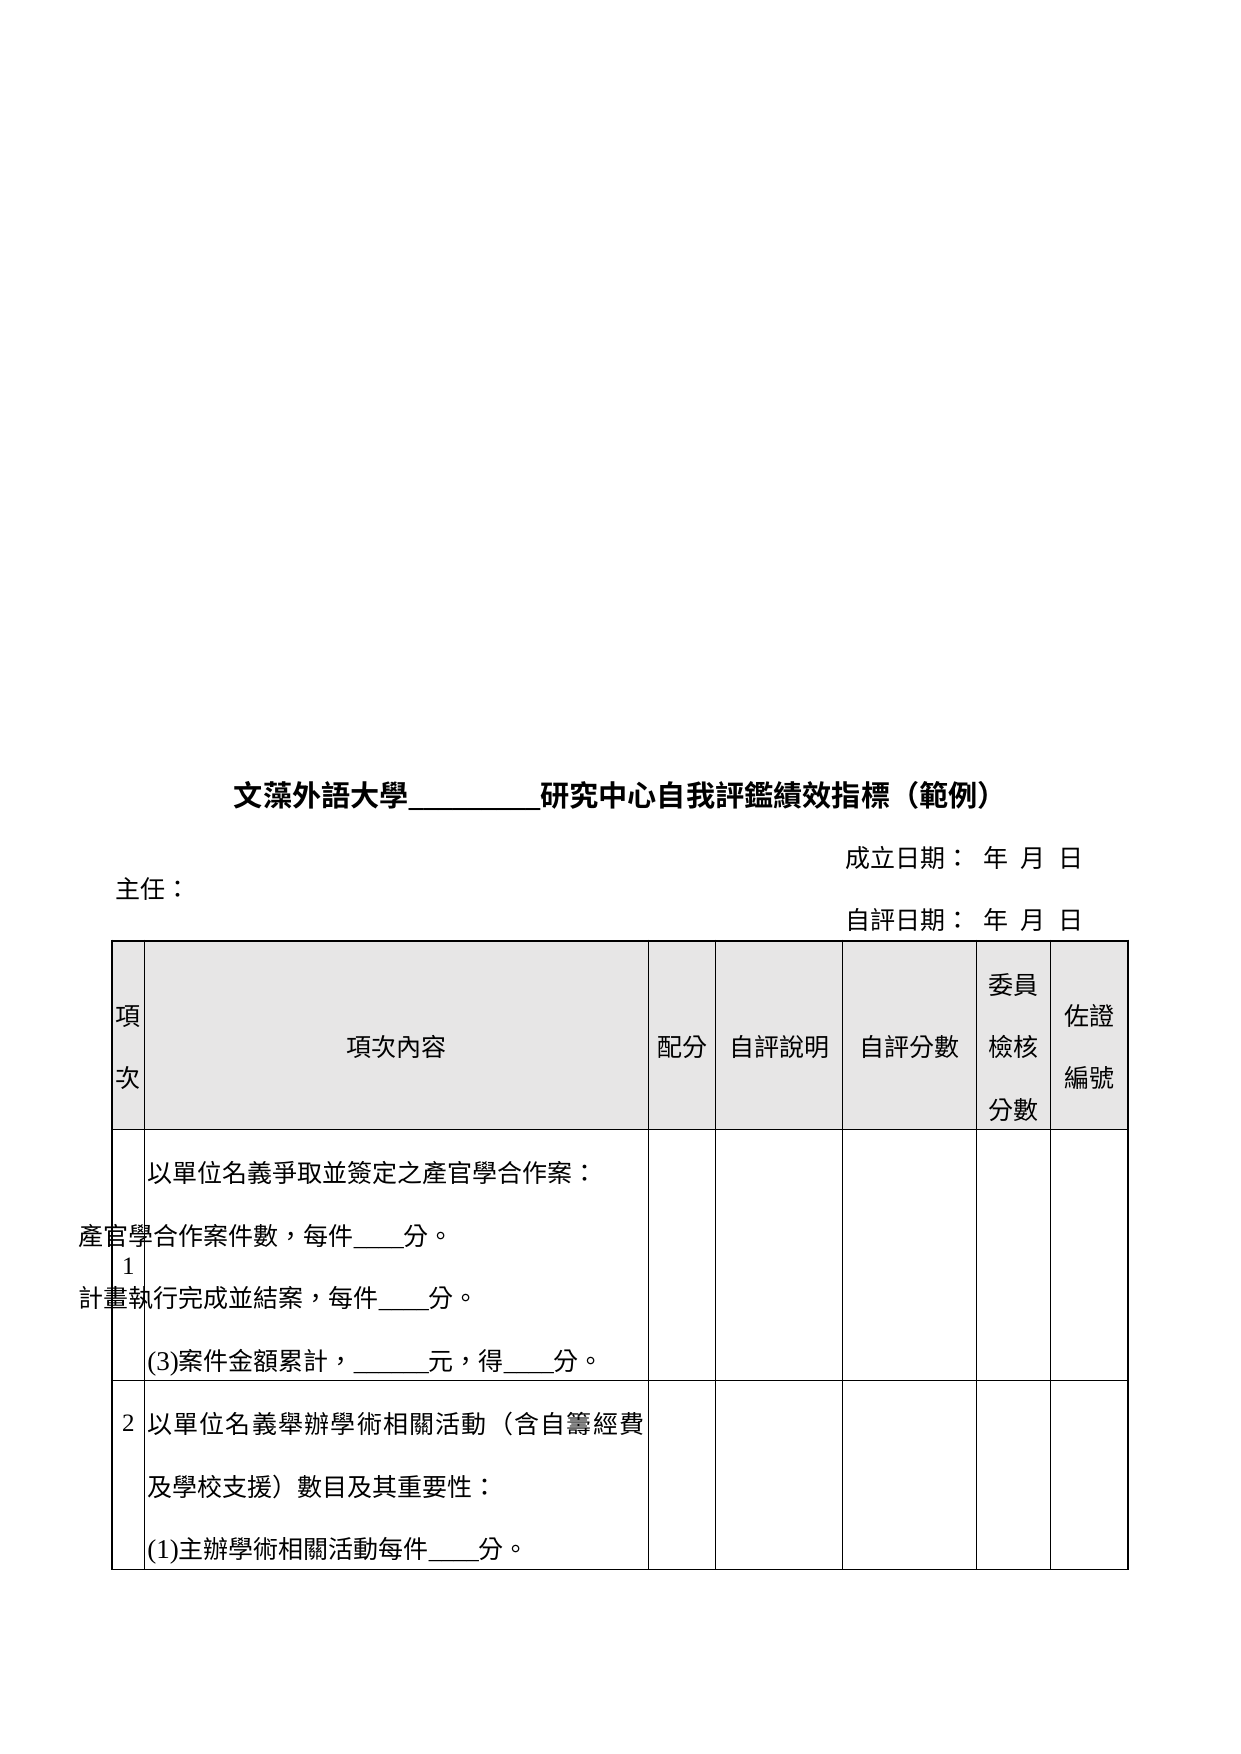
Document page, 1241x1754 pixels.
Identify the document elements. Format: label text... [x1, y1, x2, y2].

table_cell [716, 1130, 842, 1380]
table_cell [649, 1381, 715, 1569]
table_cell [977, 1381, 1050, 1569]
table_cell 委員檢核分數 [977, 942, 1050, 1129]
table_cell [843, 1130, 976, 1380]
table_cell 1 [113, 1130, 144, 1380]
table_cell [649, 815, 842, 939]
table_cell [716, 1381, 842, 1569]
table_cell 配分 [649, 942, 715, 1129]
table_cell 以單位名義舉辦學術相關活動（含自籌經費及學校支援）數目及其重要性： 主辦學術相關活動每件____分。 協助辦理學術相關活動每件____分。 [145, 1381, 648, 1569]
table_cell 佐證編號 [1051, 942, 1127, 1129]
table_cell 2 [113, 1381, 144, 1569]
table_cell 以單位名義爭取並簽定之產官學合作案： 產官學合作案件數，每件____分。 計畫執行完成並結案，每件____分。 案件金額累計，______元，得____分。 [145, 1130, 648, 1380]
table_cell [649, 1130, 715, 1380]
table_header 文藻外語大學_________研究中心自我評鑑績效指標（範例） [112, 752, 1128, 814]
table_cell 自評分數 [843, 942, 976, 1129]
table_cell 項次 [113, 942, 144, 1129]
table_cell 自評說明 [716, 942, 842, 1129]
table_cell [1051, 1130, 1127, 1380]
table_cell 項次內容 [145, 942, 648, 1129]
table_cell [977, 1130, 1050, 1380]
table_cell 主任： [112, 815, 649, 939]
table_cell 成立日期： 年 月 日 自評日期： 年 月 日 [843, 815, 1128, 939]
table_cell [843, 1381, 976, 1569]
table_cell [1051, 1381, 1127, 1569]
